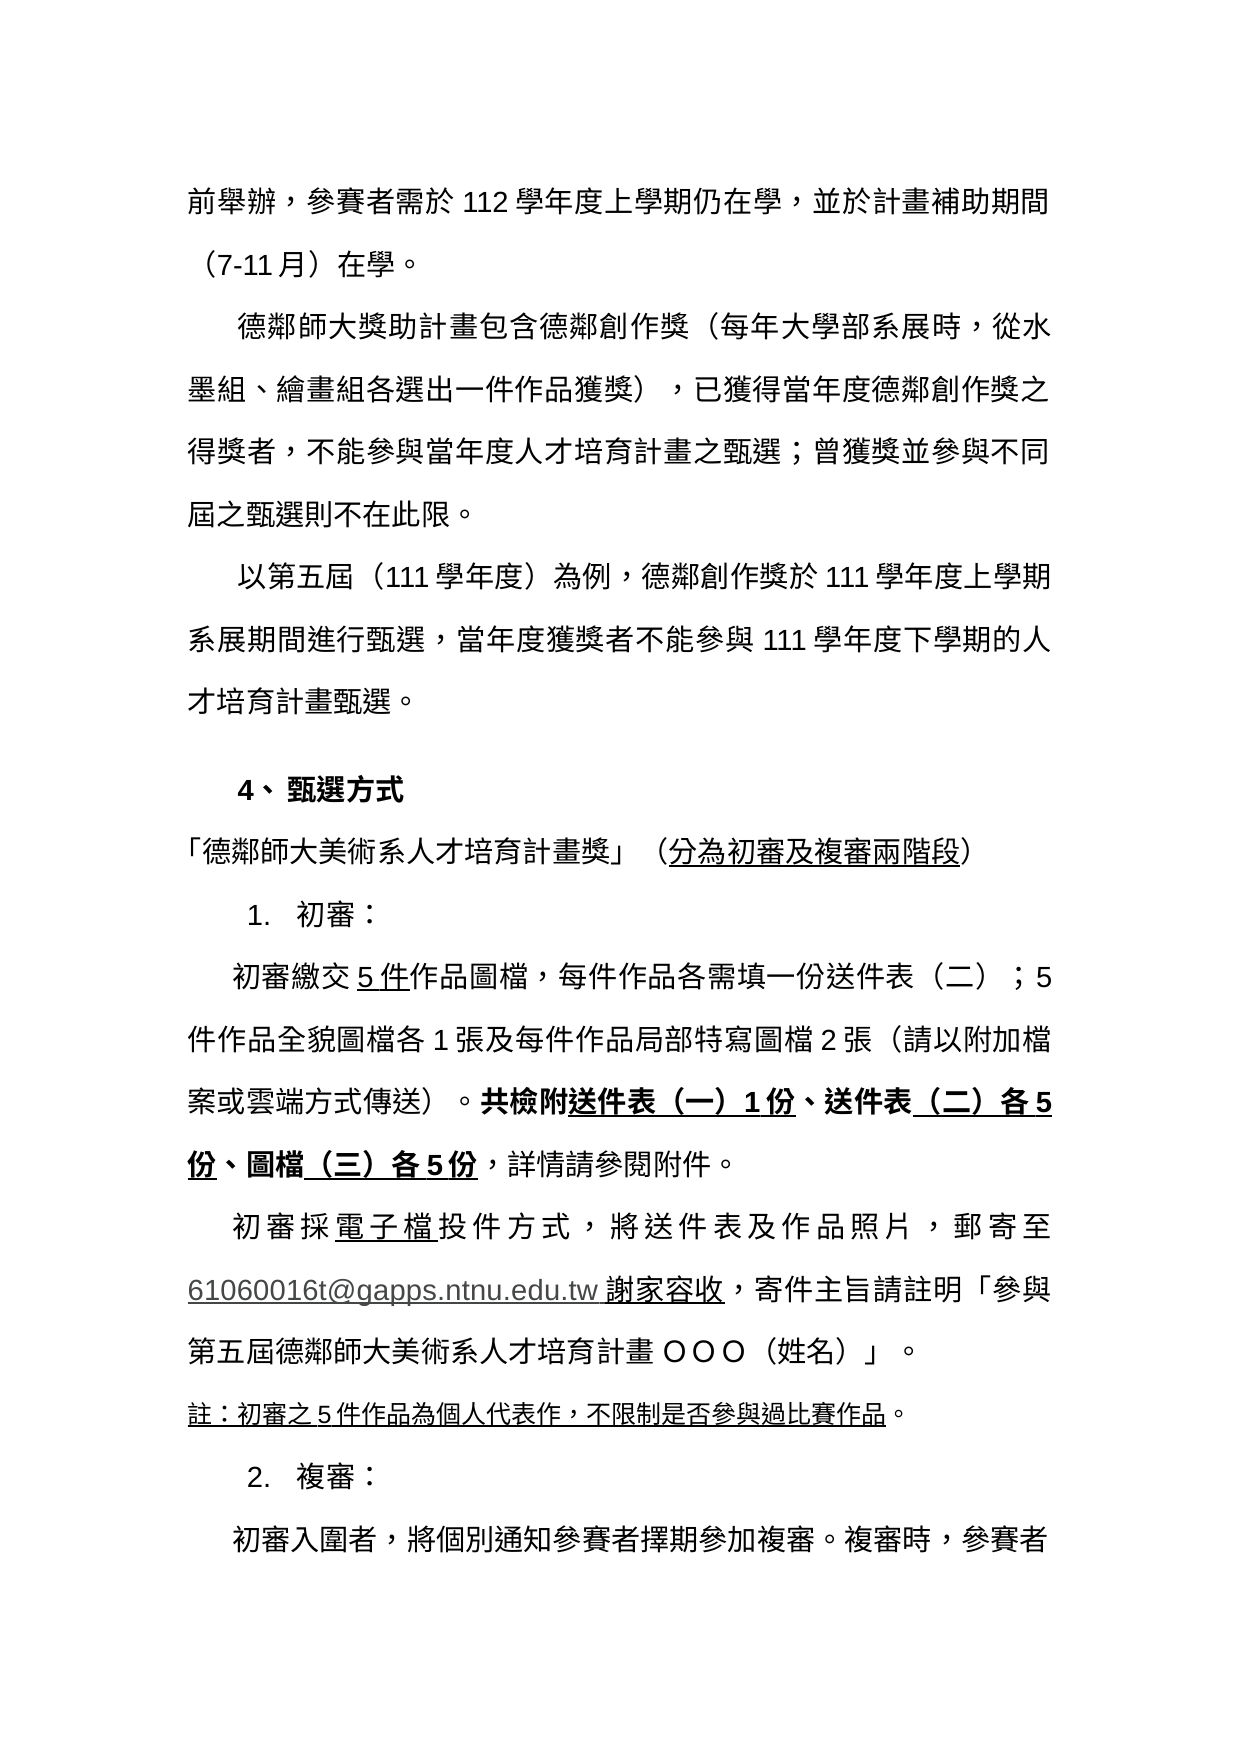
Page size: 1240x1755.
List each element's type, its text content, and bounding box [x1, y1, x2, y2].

text 初審採電子檔投件方式，將送件表及作品照片，郵寄至61060016t@gapps.ntnu.edu.tw謝家容收，寄件主旨請註明「參與第五屆德鄰師大美術系人才培育計畫 ＯＯＯ（姓名）」。 [187, 1183, 1052, 1371]
list 甄選方式 [237, 746, 1052, 808]
text 前舉辦，參賽者需於112學年度上學期仍在學，並於計畫補助期間（7-11月）在學。 [187, 158, 1052, 283]
text 「德鄰師大美術系人才培育計畫獎」（分為初審及複審兩階段） [173, 808, 1052, 871]
text 初審繳交5件作品圖檔，每件作品各需填一份送件表（二）；5件作品全貌圖檔各1張及每件作品局部特寫圖檔2張（請以附加檔案或雲端方式傳送）。共檢附送件表（一）1份、送件表（二）各5份、圖檔（三）各5份，詳情請參閱附件。 [187, 933, 1052, 1183]
text 註：初審之5件作品為個人代表作，不限制是否參與過比賽作品。 [187, 1371, 1052, 1433]
list 初審： [247, 871, 1052, 933]
text 德鄰師大獎助計畫包含德鄰創作獎（每年大學部系展時，從水墨組、繪畫組各選出一件作品獲獎），已獲得當年度德鄰創作獎之得獎者，不能參與當年度人才培育計畫之甄選；曾獲獎並參與不同屆之甄選則不在此限。 [187, 283, 1052, 533]
text 以第五屆（111學年度）為例，德鄰創作獎於111學年度上學期系展期間進行甄選，當年度獲獎者不能參與111學年度下學期的人才培育計畫甄選。 [187, 533, 1052, 721]
list 複審： [247, 1433, 1052, 1496]
text 初審入圍者，將個別通知參賽者擇期參加複審。複審時，參賽者 [187, 1496, 1052, 1558]
